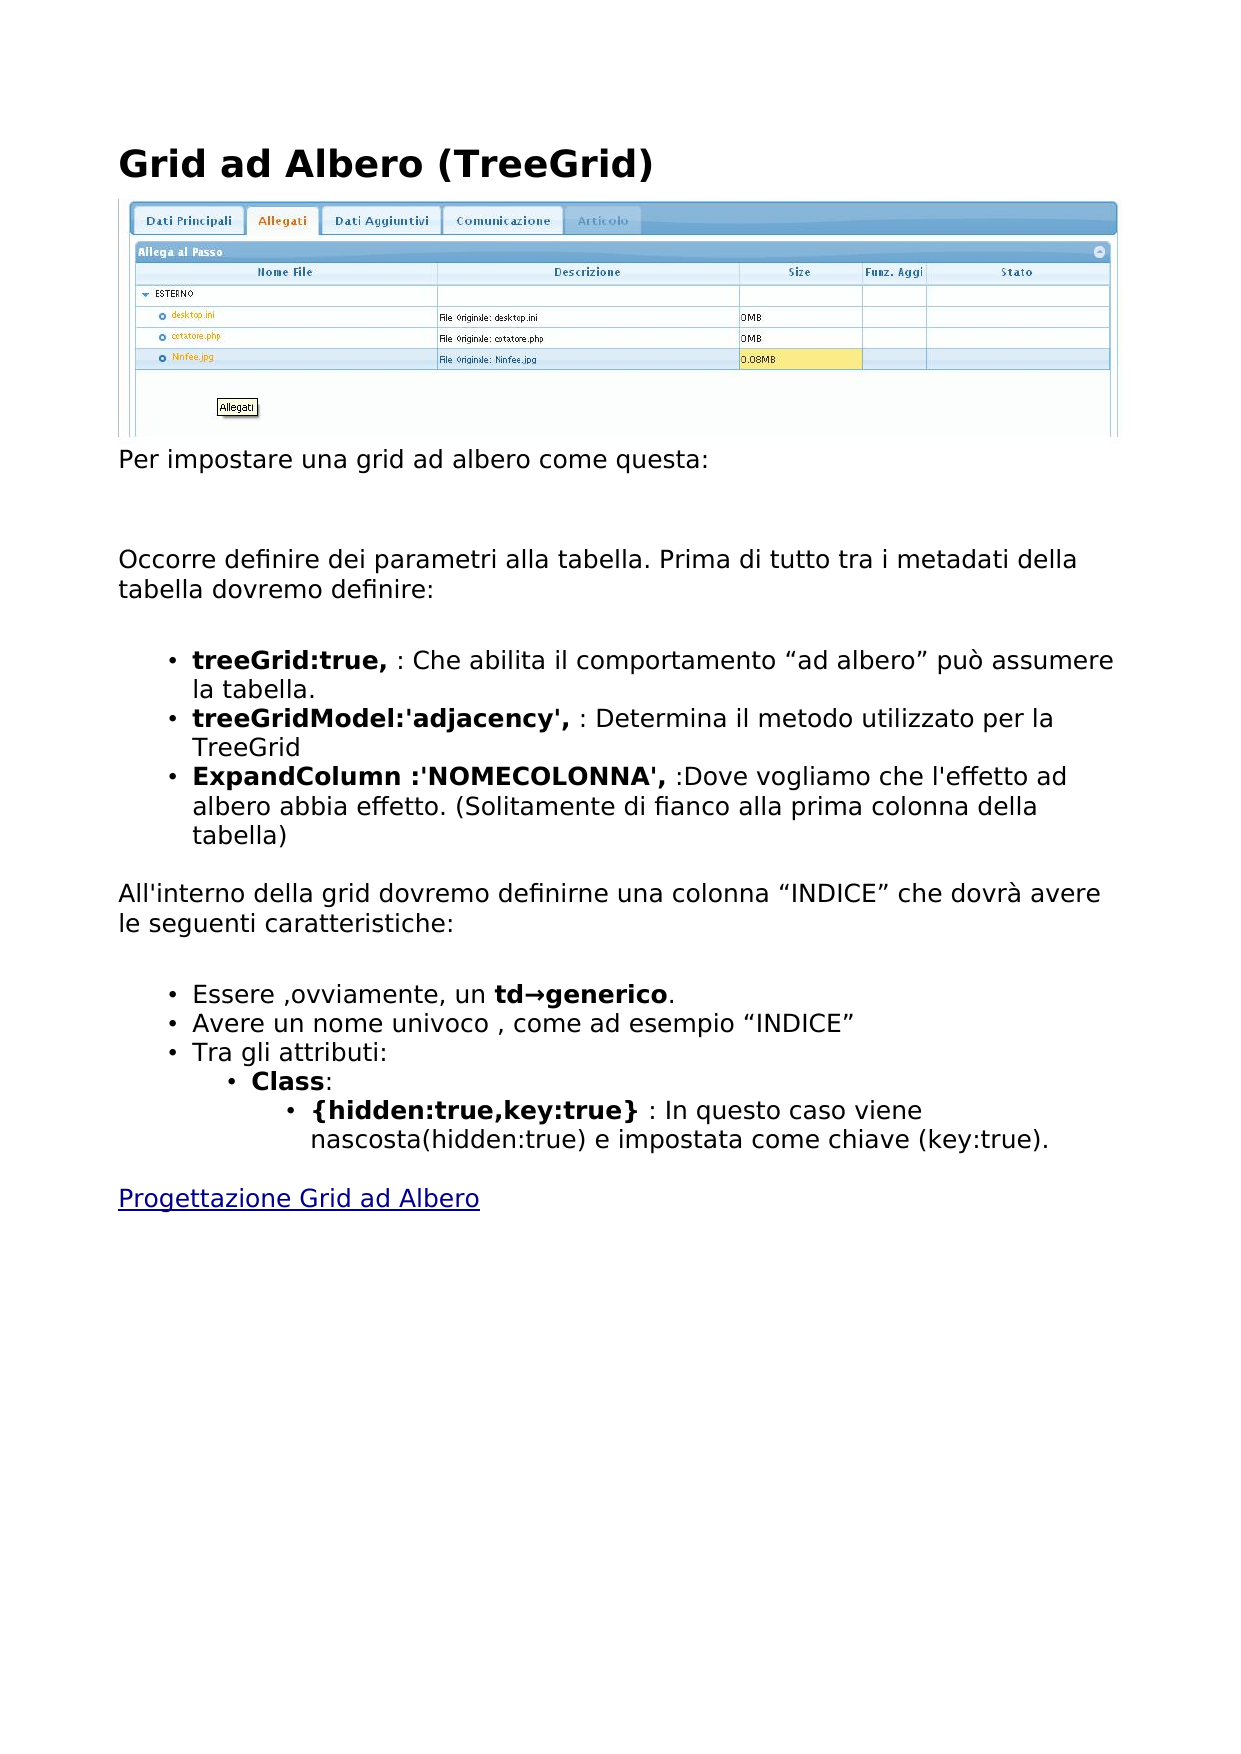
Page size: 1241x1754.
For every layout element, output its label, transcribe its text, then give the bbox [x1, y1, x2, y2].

list treeGrid:true, : Che abilita il comportamento “ad albero” può assumere la tabella. [177, 646, 1122, 704]
text Per impostare una grid ad albero come questa: [118, 446, 1122, 533]
list Class: [236, 1067, 1122, 1097]
list Essere ,ovviamente, un td→generico. [177, 980, 1122, 1009]
list Tra gli attributi: [177, 1038, 1122, 1067]
list {hidden:true,key:true} : In questo caso viene nascosta(hidden:true) e impostata come chiave (key:true). [295, 1097, 1122, 1155]
text Occorre definire dei parametri alla tabella. Prima di tutto tra i metadati della tabella dovremo definire: [118, 546, 1122, 604]
list ExpandColumn :'NOMECOLONNA', :Dove vogliamo che l'effetto ad albero abbia effetto. (Solitamente di fianco alla prima colonna della tabella) [177, 763, 1122, 850]
text Progettazione Grid ad Albero [118, 1184, 1122, 1213]
picture [118, 199, 1123, 446]
list treeGridModel:'adjacency', : Determina il metodo utilizzato per la TreeGrid [177, 704, 1122, 763]
list Avere un nome univoco , come ad esempio “INDICE” [177, 1009, 1122, 1038]
subtitle Grid ad Albero (TreeGrid) [118, 143, 1122, 187]
text All'interno della grid dovremo definirne una colonna “INDICE” che dovrà avere le seguenti caratteristiche: [118, 879, 1122, 938]
